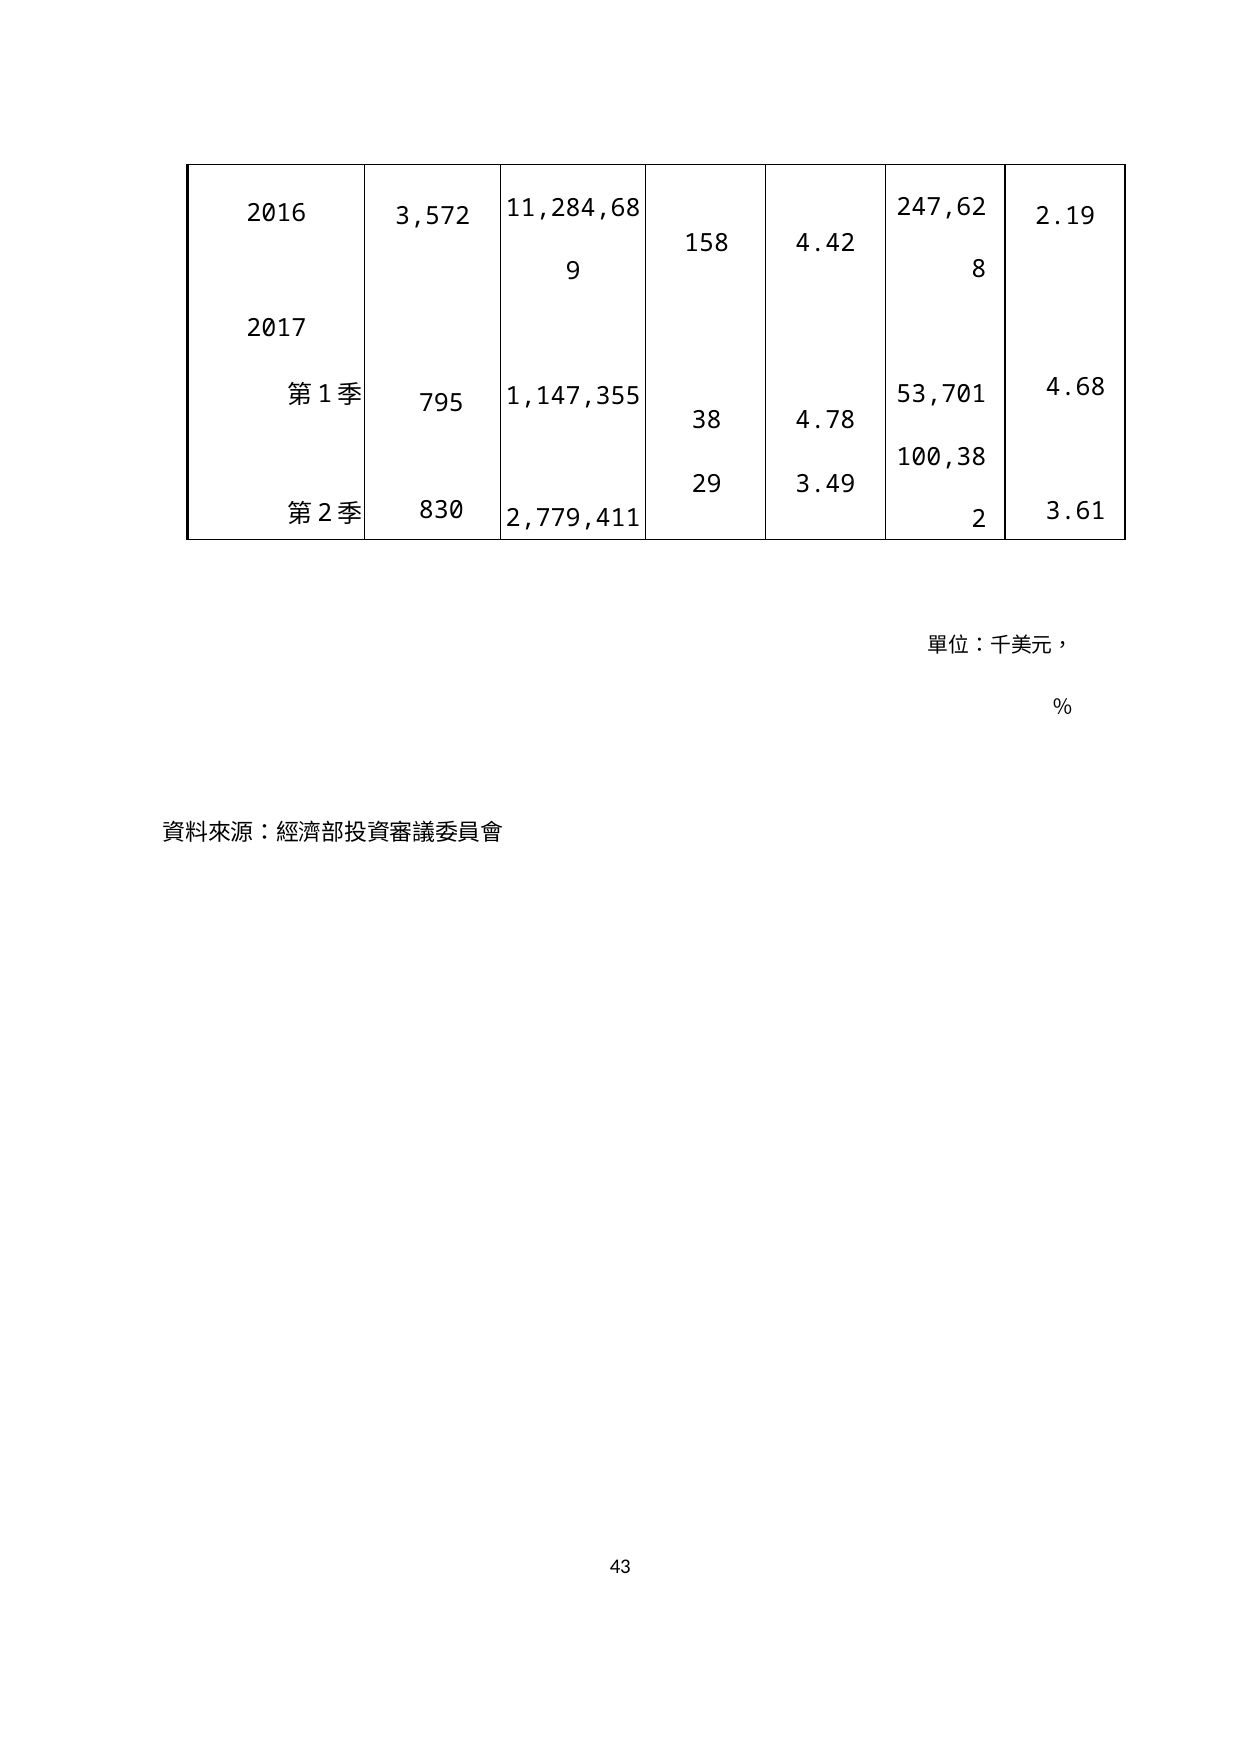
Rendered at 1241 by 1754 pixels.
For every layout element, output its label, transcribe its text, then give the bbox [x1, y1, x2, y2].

table_cell 2.19 4.68 3.61 [1006, 165, 1124, 539]
table_cell 2016 2017 第1季 第2季 [189, 165, 364, 539]
table_cell 11,284,689 1,147,355 2,779,411 [501, 165, 645, 539]
text 單位：千美元，％ [187, 602, 1073, 727]
table_cell 158 38 29 [646, 165, 765, 539]
table_cell 3,572 795 830 [365, 165, 500, 539]
table_cell 247,628 53,701 100,382 [886, 165, 1004, 539]
text 資料來源：經濟部投資審議委員會 [162, 789, 1053, 852]
table_cell 4.42 4.78 3.49 [766, 165, 885, 539]
